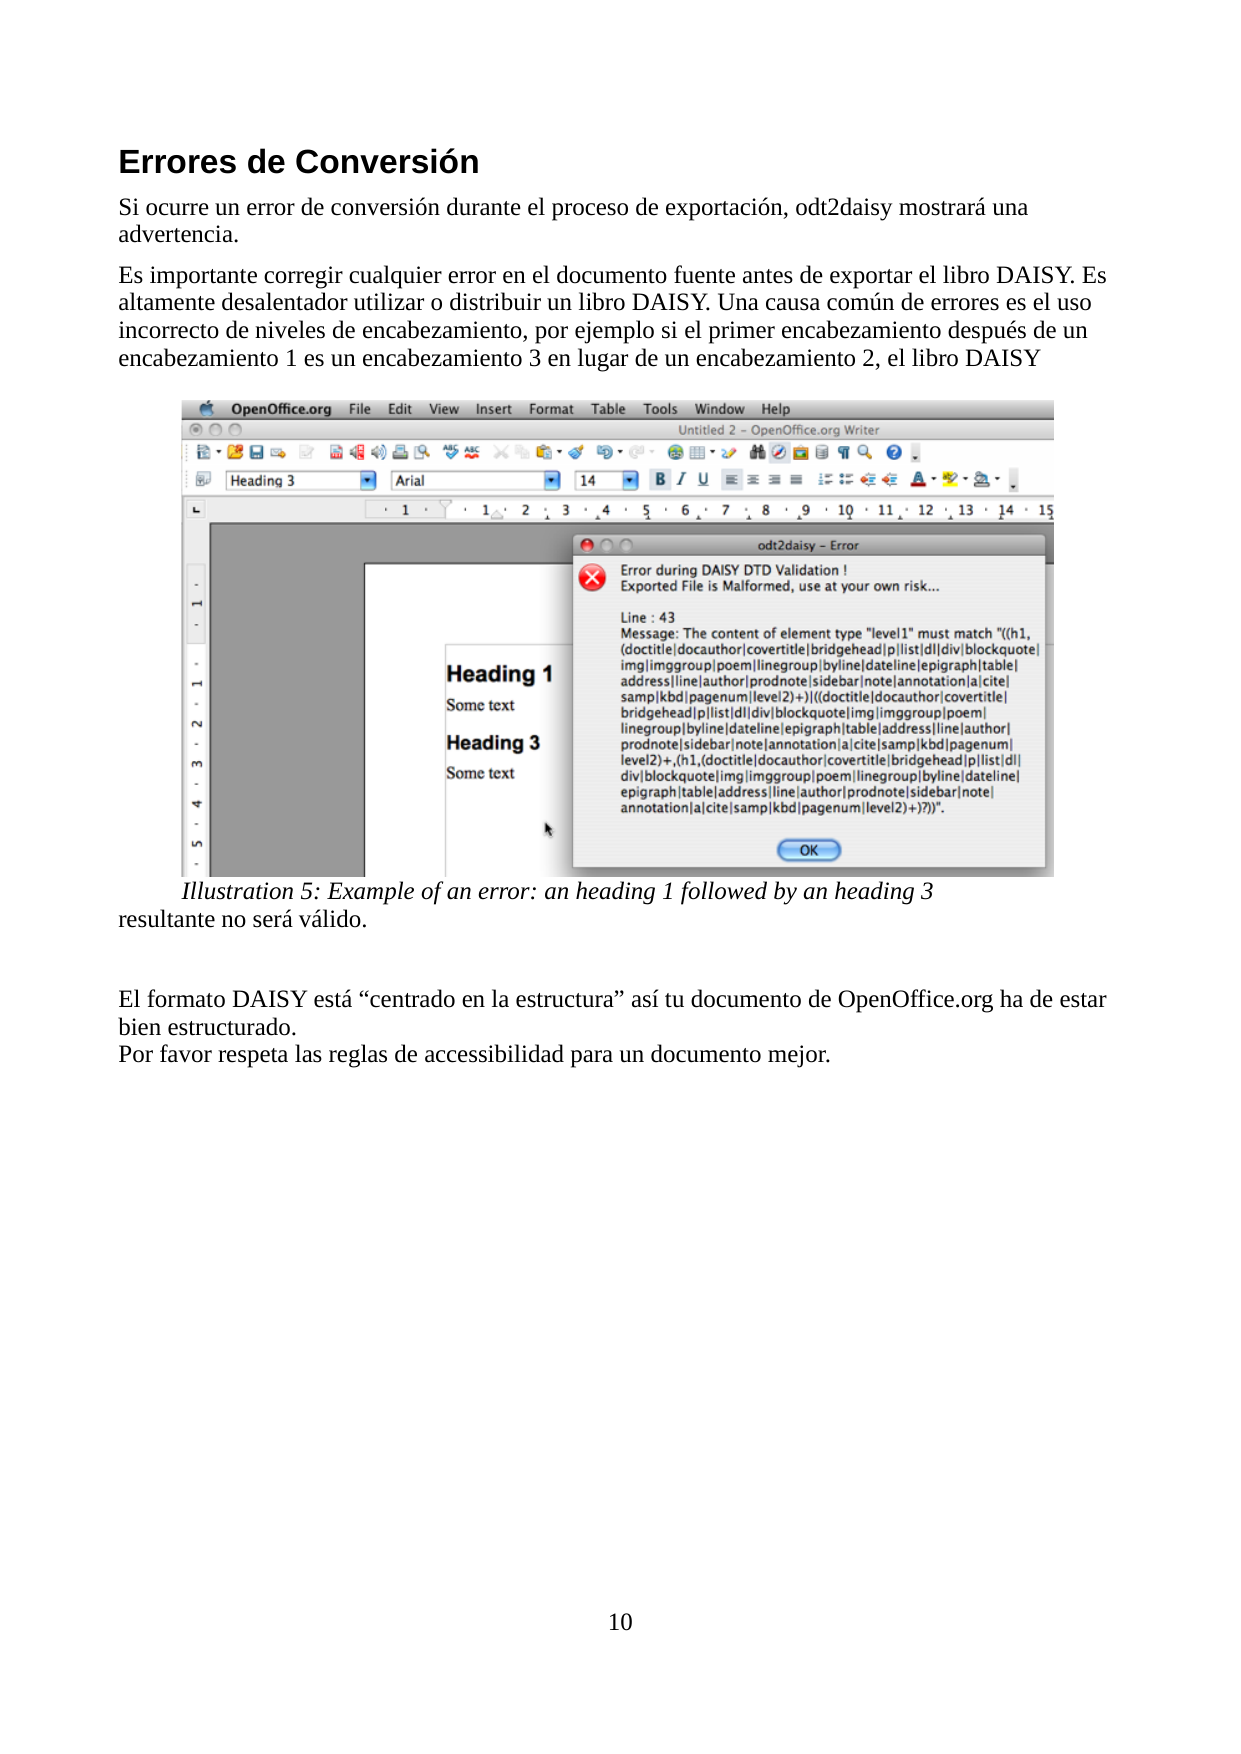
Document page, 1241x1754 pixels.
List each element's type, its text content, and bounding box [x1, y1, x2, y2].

text Es importante corregir cualquier error en el documento fuente antes de exportar el libro DAISY. Es altamente desalentador utilizar o distribuir un libro DAISY. Una causa común de errores es el uso incorrecto de niveles de encabezamiento, por ejemplo si el primer encabezamiento después de un encabezamiento 1 es un encabezamiento 3 en lugar de un encabezamiento 2, el libro DAISY resultante no será válido. [118, 261, 1122, 932]
text Illustration 5: Example of an error: an heading 1 followed by an heading 3 [181, 877, 1054, 905]
text Si ocurre un error de conversión durante el proceso de exportación, odt2daisy mostrará una advertencia. [118, 193, 1122, 248]
text El formato DAISY está “centrado en la estructura” así tu documento de OpenOffice.org ha de estar bien estructurado. Por favor respeta las reglas de accessibilidad para un documento mejor. [118, 985, 1122, 1068]
picture [181, 400, 1054, 877]
